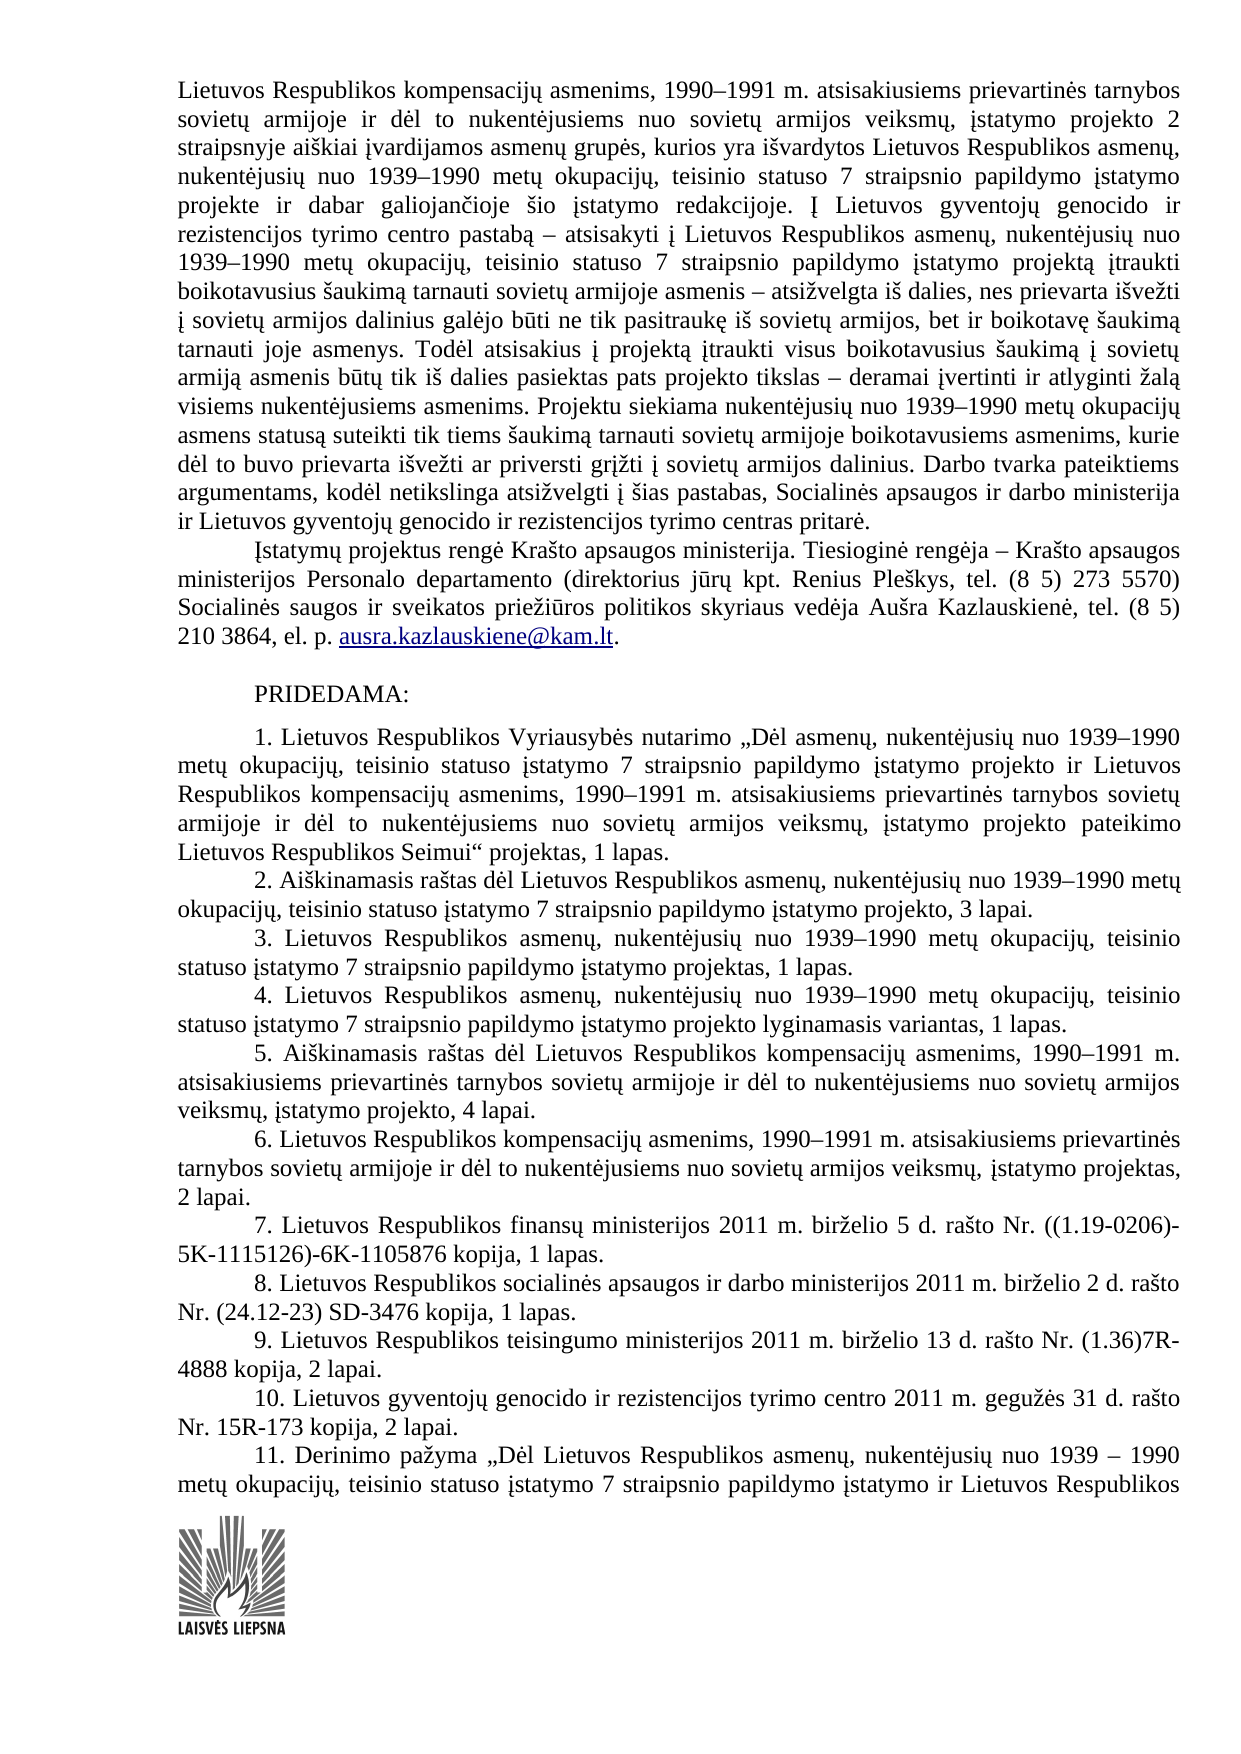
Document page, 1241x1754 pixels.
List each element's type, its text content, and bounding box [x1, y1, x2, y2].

text 1. Lietuvos Respublikos Vyriausybės nutarimo „Dėl asmenų, nukentėjusių nuo 1939–1990 metų okupacijų, teisinio statuso įstatymo 7 straipsnio papildymo įstatymo projekto ir Lietuvos Respublikos kompensacijų asmenims, 1990–1991 m. atsisakiusiems prievartinės tarnybos sovietų armijoje ir dėl to nukentėjusiems nuo sovietų armijos veiksmų, įstatymo projekto pateikimo Lietuvos Respublikos Seimui“ projektas, 1 lapas. [177, 722, 1181, 866]
text 9. Lietuvos Respublikos teisingumo ministerijos 2011 m. birželio 13 d. rašto Nr. (1.36)7R-4888 kopija, 2 lapai. [177, 1326, 1181, 1383]
text 8. Lietuvos Respublikos socialinės apsaugos ir darbo ministerijos 2011 m. birželio 2 d. rašto Nr. (24.12-23) SD-3476 kopija, 1 lapas. [177, 1268, 1181, 1326]
text 3. Lietuvos Respublikos asmenų, nukentėjusių nuo 1939–1990 metų okupacijų, teisinio statuso įstatymo 7 straipsnio papildymo įstatymo projektas, 1 lapas. [177, 923, 1181, 981]
text 7. Lietuvos Respublikos finansų ministerijos 2011 m. birželio 5 d. rašto Nr. ((1.19-0206)-5K-1115126)-6K-1105876 kopija, 1 lapas. [177, 1211, 1181, 1268]
text 6. Lietuvos Respublikos kompensacijų asmenims, 1990–1991 m. atsisakiusiems prievartinės tarnybos sovietų armijoje ir dėl to nukentėjusiems nuo sovietų armijos veiksmų, įstatymo projektas, 2 lapai. [177, 1124, 1181, 1211]
text 5. Aiškinamasis raštas dėl Lietuvos Respublikos kompensacijų asmenims, 1990–1991 m. atsisakiusiems prievartinės tarnybos sovietų armijoje ir dėl to nukentėjusiems nuo sovietų armijos veiksmų, įstatymo projekto, 4 lapai. [177, 1038, 1181, 1124]
text 11. Derinimo pažyma „Dėl Lietuvos Respublikos asmenų, nukentėjusių nuo 1939 – 1990 metų okupacijų, teisinio statuso įstatymo 7 straipsnio papildymo įstatymo ir Lietuvos Respublikos [177, 1441, 1181, 1498]
text Įstatymų projektus rengė Krašto apsaugos ministerija. Tiesioginė rengėja – Krašto apsaugos ministerijos Personalo departamento (direktorius jūrų kpt. Renius Pleškys, tel. (8 5) 273 5570) Socialinės saugos ir sveikatos priežiūros politikos skyriaus vedėja Aušra Kazlauskienė, tel. (8 5) 210 3864, el. p. ausra.kazlauskiene@kam.lt. [177, 535, 1181, 650]
text 2. Aiškinamasis raštas dėl Lietuvos Respublikos asmenų, nukentėjusių nuo 1939–1990 metų okupacijų, teisinio statuso įstatymo 7 straipsnio papildymo įstatymo projekto, 3 lapai. [177, 866, 1181, 923]
text PRIDEDAMA: [177, 679, 1181, 707]
text 10. Lietuvos gyventojų genocido ir rezistencijos tyrimo centro 2011 m. gegužės 31 d. rašto Nr. 15R-173 kopija, 2 lapai. [177, 1383, 1181, 1441]
text Lietuvos Respublikos kompensacijų asmenims, 1990–1991 m. atsisakiusiems prievartinės tarnybos sovietų armijoje ir dėl to nukentėjusiems nuo sovietų armijos veiksmų, įstatymo projekto 2 straipsnyje aiškiai įvardijamos asmenų grupės, kurios yra išvardytos Lietuvos Respublikos asmenų, nukentėjusių nuo 1939–1990 metų okupacijų, teisinio statuso 7 straipsnio papildymo įstatymo projekte ir dabar galiojančioje šio įstatymo redakcijoje. Į Lietuvos gyventojų genocido ir rezistencijos tyrimo centro pastabą – atsisakyti į Lietuvos Respublikos asmenų, nukentėjusių nuo 1939–1990 metų okupacijų, teisinio statuso 7 straipsnio papildymo įstatymo projektą įtraukti boikotavusius šaukimą tarnauti sovietų armijoje asmenis – atsižvelgta iš dalies, nes prievarta išvežti į sovietų armijos dalinius galėjo būti ne tik pasitraukę iš sovietų armijos, bet ir boikotavę šaukimą tarnauti joje asmenys. Todėl atsisakius į projektą įtraukti visus boikotavusius šaukimą į sovietų armiją asmenis būtų tik iš dalies pasiektas pats projekto tikslas – deramai įvertinti ir atlyginti žalą visiems nukentėjusiems asmenims. Projektu siekiama nukentėjusių nuo 1939–1990 metų okupacijų asmens statusą suteikti tik tiems šaukimą tarnauti sovietų armijoje boikotavusiems asmenims, kurie dėl to buvo prievarta išvežti ar priversti grįžti į sovietų armijos dalinius. Darbo tvarka pateiktiems argumentams, kodėl netikslinga atsižvelgti į šias pastabas, Socialinės apsaugos ir darbo ministerija ir Lietuvos gyventojų genocido ir rezistencijos tyrimo centras pritarė. [177, 75, 1181, 535]
text 4. Lietuvos Respublikos asmenų, nukentėjusių nuo 1939–1990 metų okupacijų, teisinio statuso įstatymo 7 straipsnio papildymo įstatymo projekto lyginamasis variantas, 1 lapas. [177, 981, 1181, 1038]
